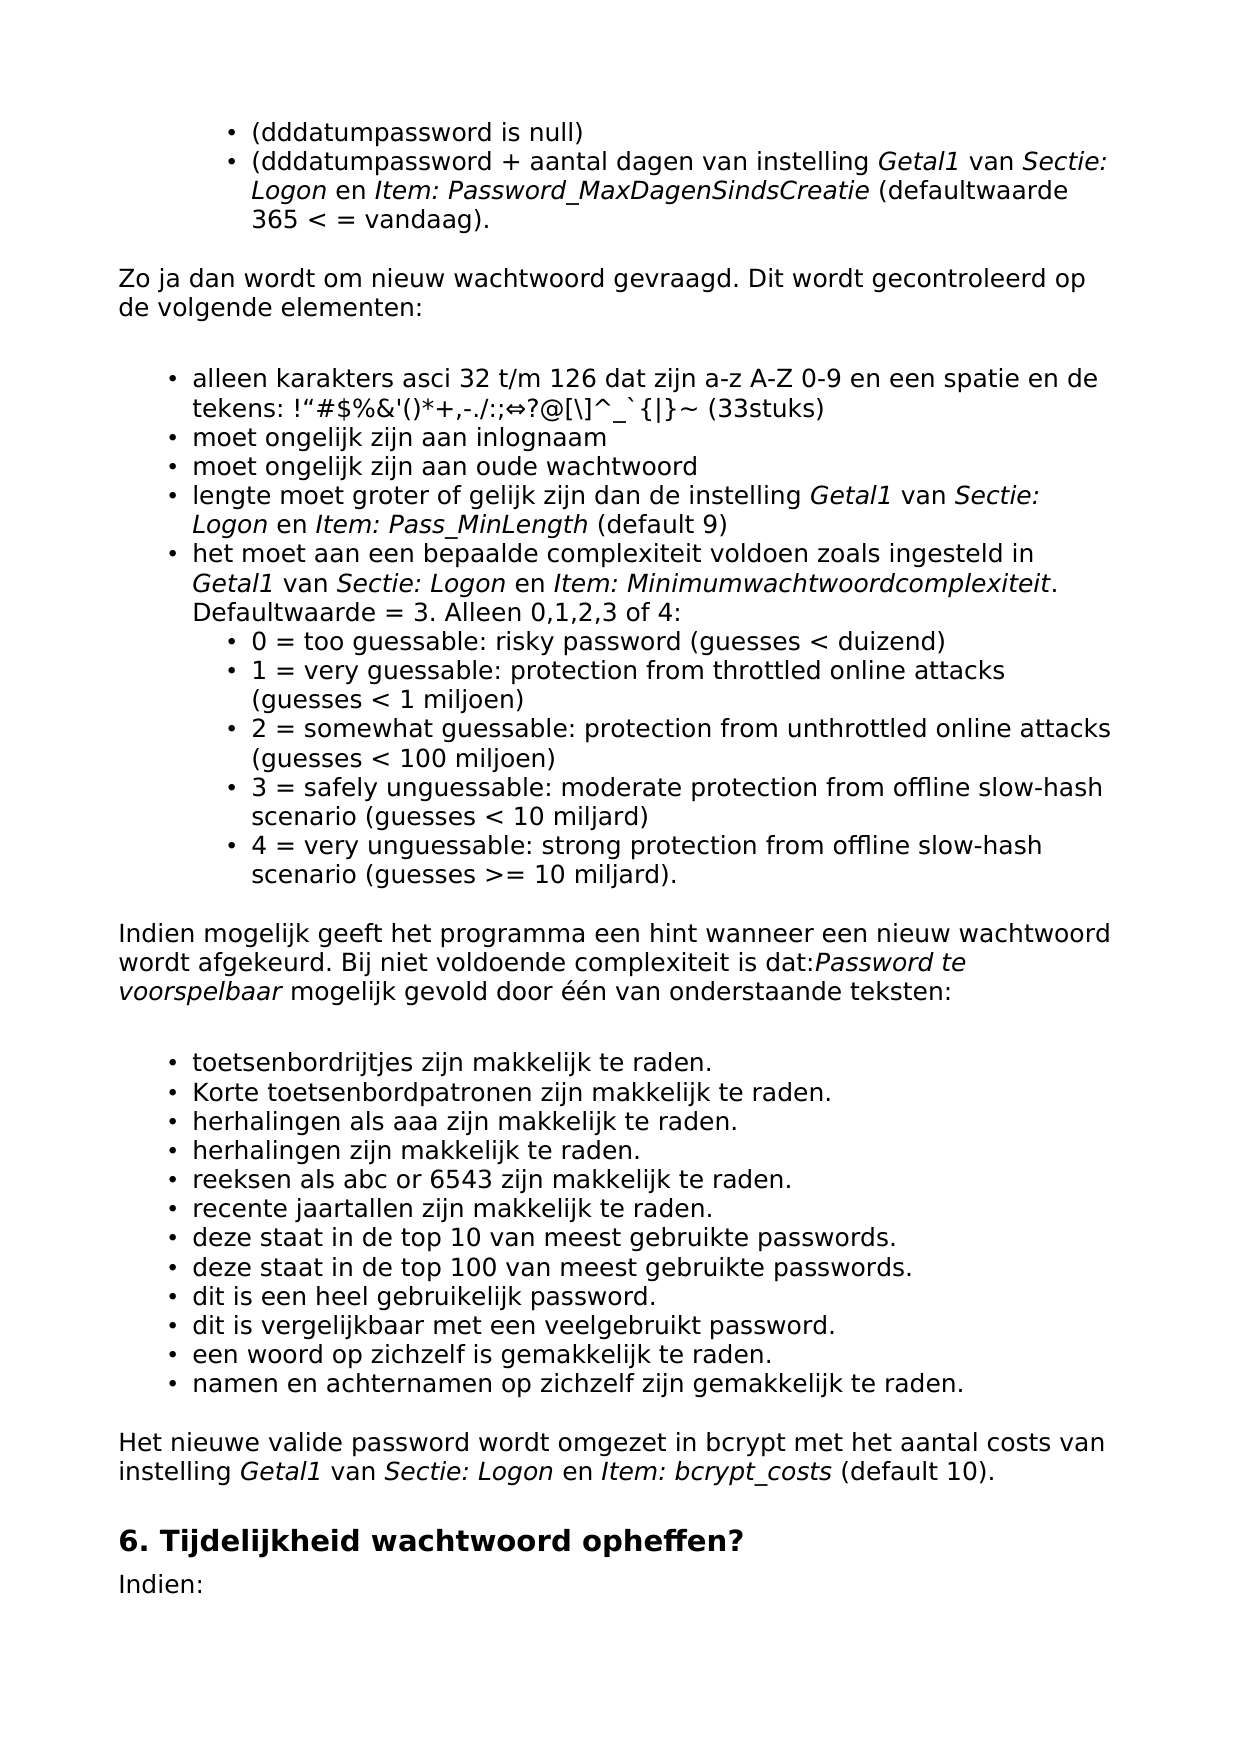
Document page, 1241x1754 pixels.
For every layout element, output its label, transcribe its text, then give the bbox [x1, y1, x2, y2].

list namen en achternamen op zichzelf zijn gemakkelijk te raden. [177, 1369, 1122, 1398]
list 2 = somewhat guessable: protection from unthrottled online attacks (guesses < 100 miljoen) [236, 714, 1122, 773]
text Zo ja dan wordt om nieuw wachtwoord gevraagd. Dit wordt gecontroleerd op de volgende elementen: [118, 264, 1122, 323]
list (dddatumpassword + aantal dagen van instelling Getal1 van Sectie: Logon en Item: Password_MaxDagenSindsCreatie (defaultwaarde 365 < = vandaag). [236, 147, 1122, 235]
list dit is vergelijkbaar met een veelgebruikt password. [177, 1311, 1122, 1340]
text Het nieuwe valide password wordt omgezet in bcrypt met het aantal costs van instelling Getal1 van Sectie: Logon en Item: bcrypt_costs (default 10). [118, 1428, 1122, 1486]
list 4 = very unguessable: strong protection from offline slow-hash scenario (guesses >= 10 miljard). [236, 831, 1122, 889]
text Indien mogelijk geeft het programma een hint wanneer een nieuw wachtwoord wordt afgekeurd. Bij niet voldoende complexiteit is dat:Password te voorspelbaar mogelijk gevold door één van onderstaande teksten: [118, 919, 1122, 1007]
list lengte moet groter of gelijk zijn dan de instelling Getal1 van Sectie: Logon en Item: Pass_MinLength (default 9) [177, 481, 1122, 539]
list 0 = too guessable: risky password (guesses < duizend) [236, 627, 1122, 656]
list dit is een heel gebruikelijk password. [177, 1282, 1122, 1311]
list het moet aan een bepaalde complexiteit voldoen zoals ingesteld in Getal1 van Sectie: Logon en Item: Minimumwachtwoordcomplexiteit. Defaultwaarde = 3. Alleen 0,1,2,3 of 4: [177, 539, 1122, 627]
list een woord op zichzelf is gemakkelijk te raden. [177, 1340, 1122, 1369]
list recente jaartallen zijn makkelijk te raden. [177, 1194, 1122, 1223]
list toetsenbordrijtjes zijn makkelijk te raden. [177, 1048, 1122, 1078]
list moet ongelijk zijn aan inlognaam [177, 423, 1122, 452]
list deze staat in de top 100 van meest gebruikte passwords. [177, 1253, 1122, 1282]
subtitle 6. Tijdelijkheid wachtwoord opheffen? [118, 1524, 1122, 1558]
list herhalingen zijn makkelijk te raden. [177, 1136, 1122, 1165]
text Indien: [118, 1570, 1122, 1599]
list moet ongelijk zijn aan oude wachtwoord [177, 452, 1122, 481]
list reeksen als abc or 6543 zijn makkelijk te raden. [177, 1165, 1122, 1194]
list deze staat in de top 10 van meest gebruikte passwords. [177, 1223, 1122, 1253]
list alleen karakters asci 32 t/m 126 dat zijn a-z A-Z 0-9 en een spatie en de tekens: !“#$%&'()*+,-./:;⇔?@[\]^_`{|}~ (33stuks) [177, 364, 1122, 423]
list herhalingen als aaa zijn makkelijk te raden. [177, 1107, 1122, 1136]
list 1 = very guessable: protection from throttled online attacks (guesses < 1 miljoen) [236, 656, 1122, 714]
list 3 = safely unguessable: moderate protection from offline slow-hash scenario (guesses < 10 miljard) [236, 773, 1122, 831]
list Korte toetsenbordpatronen zijn makkelijk te raden. [177, 1078, 1122, 1107]
list (dddatumpassword is null) [236, 118, 1122, 147]
